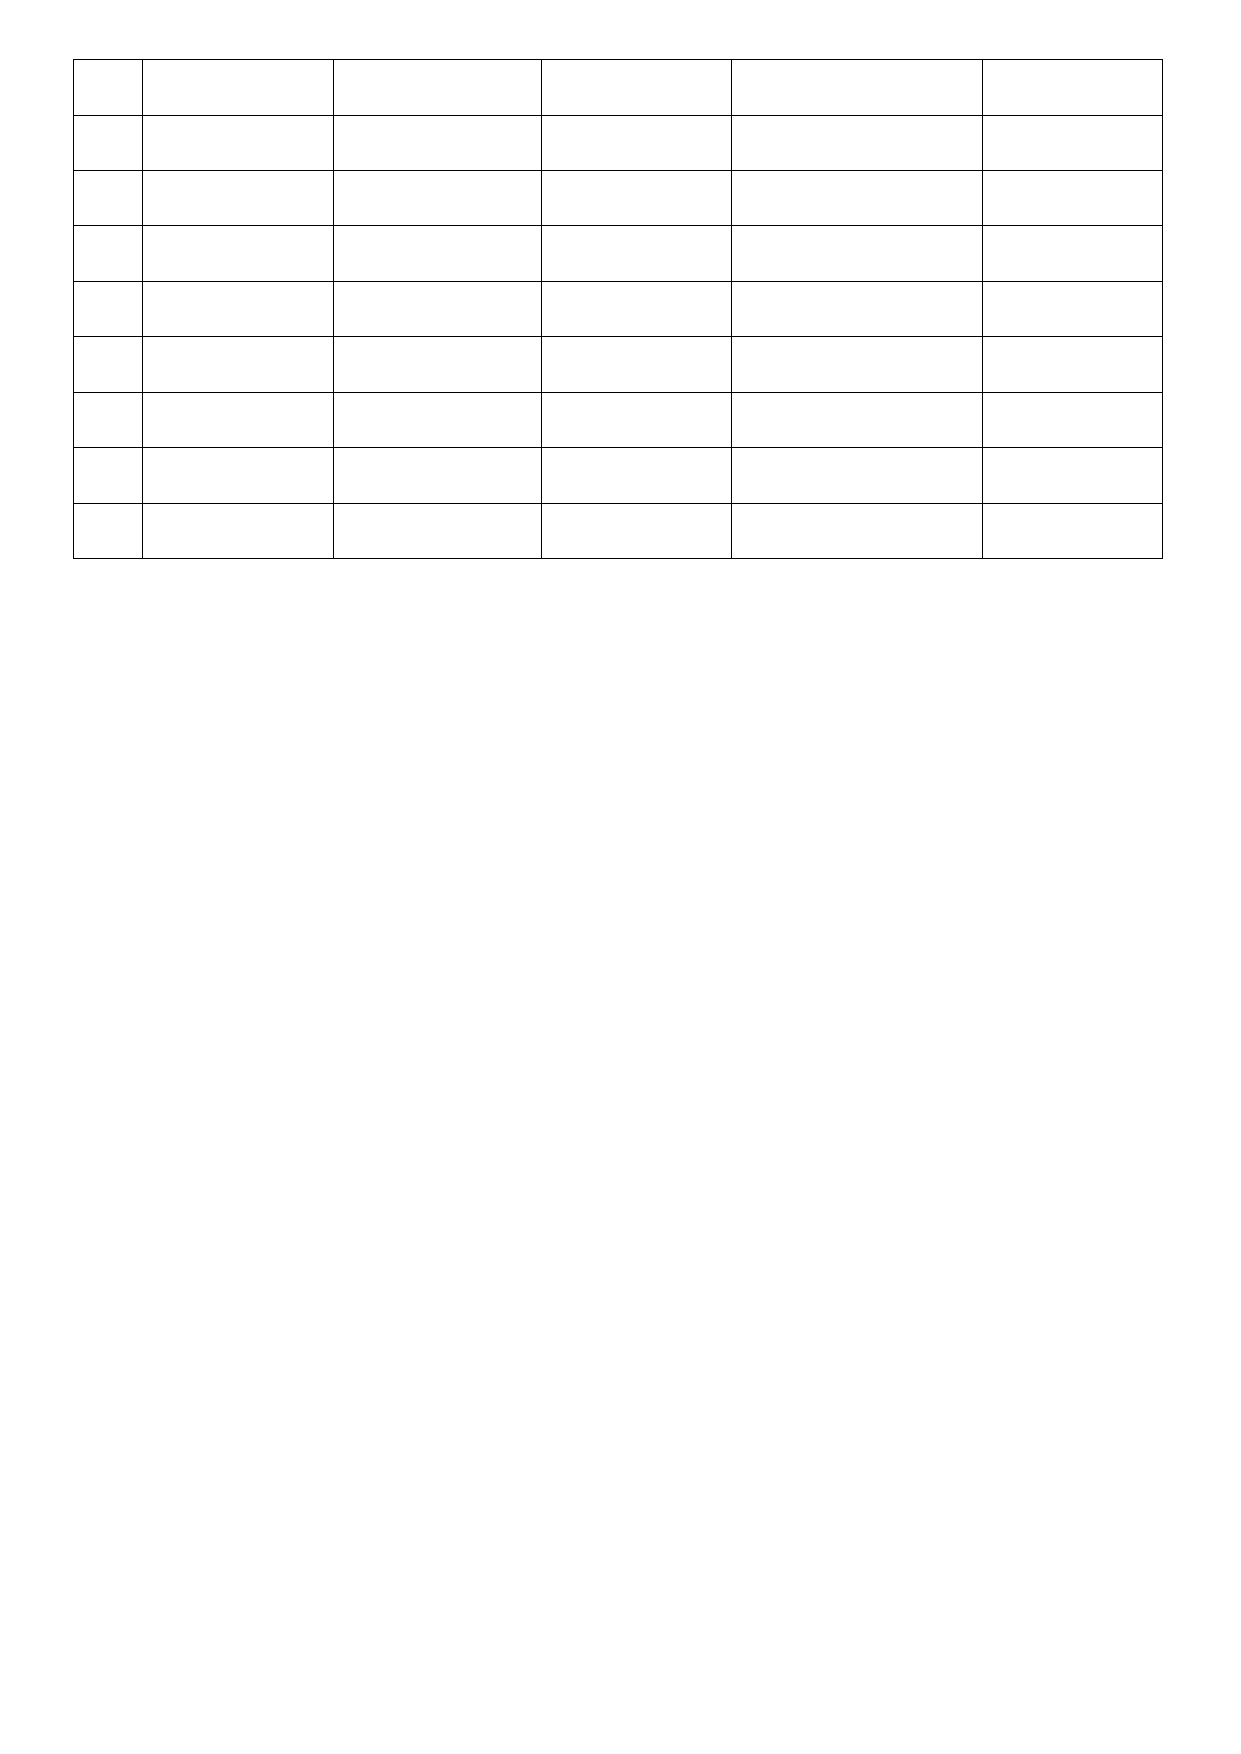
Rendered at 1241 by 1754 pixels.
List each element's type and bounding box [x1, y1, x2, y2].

table_cell [983, 337, 1162, 392]
table_cell [334, 448, 541, 502]
table_cell [143, 60, 333, 114]
table_cell [983, 393, 1162, 447]
table_cell [334, 282, 541, 336]
table_cell [74, 116, 142, 170]
table_cell [143, 448, 333, 502]
table_cell [542, 337, 731, 392]
table_cell [542, 282, 731, 336]
table_cell [334, 393, 541, 447]
table_cell [143, 393, 333, 447]
table_cell [983, 448, 1162, 502]
table_cell [74, 282, 142, 336]
table_cell [732, 337, 982, 392]
table_cell [542, 60, 731, 114]
table_cell [983, 504, 1162, 558]
table_cell [983, 60, 1162, 114]
table_cell [74, 60, 142, 114]
table_cell [542, 448, 731, 502]
table_cell [983, 226, 1162, 281]
table_cell [143, 116, 333, 170]
table_cell [74, 171, 142, 225]
table_cell [732, 226, 982, 281]
table_cell [74, 226, 142, 281]
table_cell [542, 393, 731, 447]
table_cell [983, 282, 1162, 336]
table_cell [542, 226, 731, 281]
table_cell [74, 504, 142, 558]
table_cell [74, 393, 142, 447]
table_cell [542, 171, 731, 225]
table_cell [143, 282, 333, 336]
table_cell [334, 504, 541, 558]
table_cell [143, 504, 333, 558]
table_cell [542, 504, 731, 558]
table_cell [74, 337, 142, 392]
table_cell [732, 448, 982, 502]
table_cell [542, 116, 731, 170]
table_cell [334, 226, 541, 281]
table_cell [143, 171, 333, 225]
table_cell [732, 116, 982, 170]
table_cell [732, 282, 982, 336]
table_cell [334, 337, 541, 392]
table_cell [732, 171, 982, 225]
table_cell [334, 116, 541, 170]
table_cell [143, 226, 333, 281]
table_cell [334, 60, 541, 114]
table_cell [74, 448, 142, 502]
table_cell [732, 504, 982, 558]
table_cell [983, 171, 1162, 225]
table_cell [334, 171, 541, 225]
table_cell [732, 393, 982, 447]
table_cell [983, 116, 1162, 170]
table_cell [143, 337, 333, 392]
table_cell [732, 60, 982, 114]
